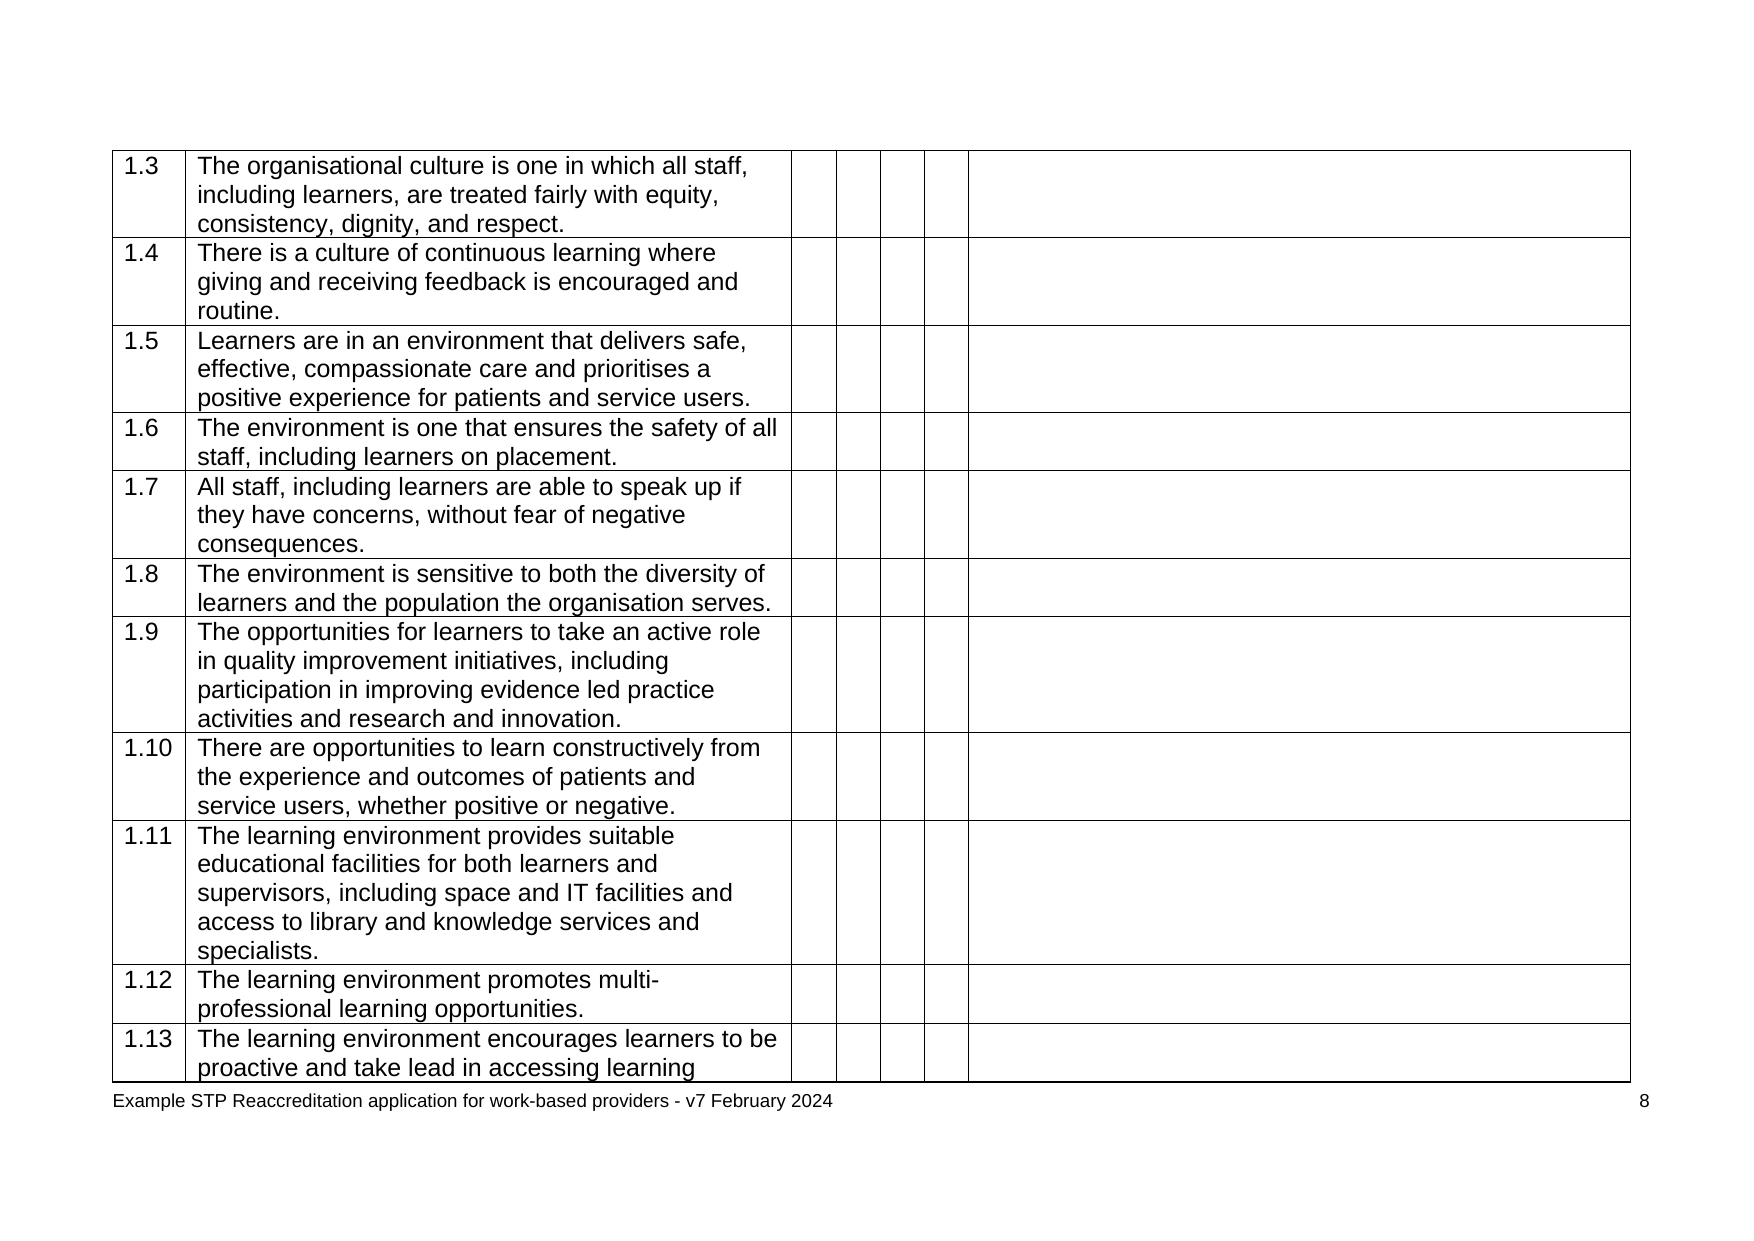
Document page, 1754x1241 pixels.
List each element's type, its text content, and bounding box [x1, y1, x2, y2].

table_cell [881, 617, 924, 732]
table_cell [792, 1024, 836, 1081]
table_cell [925, 559, 968, 616]
table_cell [792, 413, 836, 470]
table_cell Learners are in an environment that delivers safe, effective, compassionate care and prioritises a positive experience for patients and service users. [186, 326, 791, 412]
table_cell [881, 965, 924, 1023]
table_cell [837, 559, 880, 616]
table_cell [925, 326, 968, 412]
table_cell [925, 238, 968, 324]
table_cell [792, 326, 836, 412]
table_cell [837, 733, 880, 819]
table_cell [837, 821, 880, 964]
table_cell [881, 413, 924, 470]
table_cell 1.5 [113, 326, 185, 412]
table_cell [837, 238, 880, 324]
table_cell [925, 151, 968, 237]
table_cell 1.7 [113, 471, 185, 558]
table_cell 1.6 [113, 413, 185, 470]
table_cell [969, 151, 1630, 237]
table_cell [969, 471, 1630, 558]
table_cell [881, 559, 924, 616]
table_cell [969, 559, 1630, 616]
table_cell 1.8 [113, 559, 185, 616]
table_cell [792, 238, 836, 324]
table_cell [837, 471, 880, 558]
table_cell [969, 965, 1630, 1023]
table_cell [792, 151, 836, 237]
table_cell [925, 733, 968, 819]
table_cell [925, 413, 968, 470]
table_cell [881, 151, 924, 237]
table_cell [969, 617, 1630, 732]
table_cell [925, 821, 968, 964]
table_cell The organisational culture is one in which all staff, including learners, are treated fairly with equity, consistency, dignity, and respect. [186, 151, 791, 237]
table_cell [792, 559, 836, 616]
table_cell [837, 617, 880, 732]
table_cell 1.3 [113, 151, 185, 237]
table_cell There is a culture of continuous learning where giving and receiving feedback is encouraged and routine. [186, 238, 791, 324]
table_cell [969, 821, 1630, 964]
table_cell [969, 413, 1630, 470]
table_cell There are opportunities to learn constructively from the experience and outcomes of patients and service users, whether positive or negative. [186, 733, 791, 819]
table_cell 1.4 [113, 238, 185, 324]
table_cell [881, 471, 924, 558]
table_cell [925, 617, 968, 732]
table_cell [881, 733, 924, 819]
table_cell [792, 821, 836, 964]
table_cell The environment is one that ensures the safety of all staff, including learners on placement. [186, 413, 791, 470]
table_cell [837, 151, 880, 237]
table_cell 1.11 [113, 821, 185, 964]
table_cell 1.13 [113, 1024, 185, 1081]
table_cell [837, 1024, 880, 1081]
table_cell [969, 1024, 1630, 1081]
table_cell [792, 617, 836, 732]
table_cell 1.9 [113, 617, 185, 732]
table_cell [969, 238, 1630, 324]
table_cell [881, 821, 924, 964]
table_cell [792, 471, 836, 558]
table_cell [925, 965, 968, 1023]
table_cell [881, 238, 924, 324]
table_cell [792, 965, 836, 1023]
table_cell [792, 733, 836, 819]
table_cell 1.12 [113, 965, 185, 1023]
table_cell The learning environment provides suitable educational facilities for both learners and supervisors, including space and IT facilities and access to library and knowledge services and specialists. [186, 821, 791, 964]
table_cell The opportunities for learners to take an active role in quality improvement initiatives, including participation in improving evidence led practice activities and research and innovation. [186, 617, 791, 732]
table_cell [969, 733, 1630, 819]
table_cell The learning environment promotes multi-professional learning opportunities. [186, 965, 791, 1023]
table_cell [925, 1024, 968, 1081]
table_cell [925, 471, 968, 558]
table_cell [837, 326, 880, 412]
table_cell The environment is sensitive to both the diversity of learners and the population the organisation serves. [186, 559, 791, 616]
table_cell [969, 326, 1630, 412]
table_cell The learning environment encourages learners to be proactive and take lead in accessing learning [186, 1024, 791, 1081]
table_cell 1.10 [113, 733, 185, 819]
table_cell [837, 965, 880, 1023]
table_cell [881, 1024, 924, 1081]
table_cell [837, 413, 880, 470]
table_cell All staff, including learners are able to speak up if they have concerns, without fear of negative consequences. [186, 471, 791, 558]
table_cell [881, 326, 924, 412]
